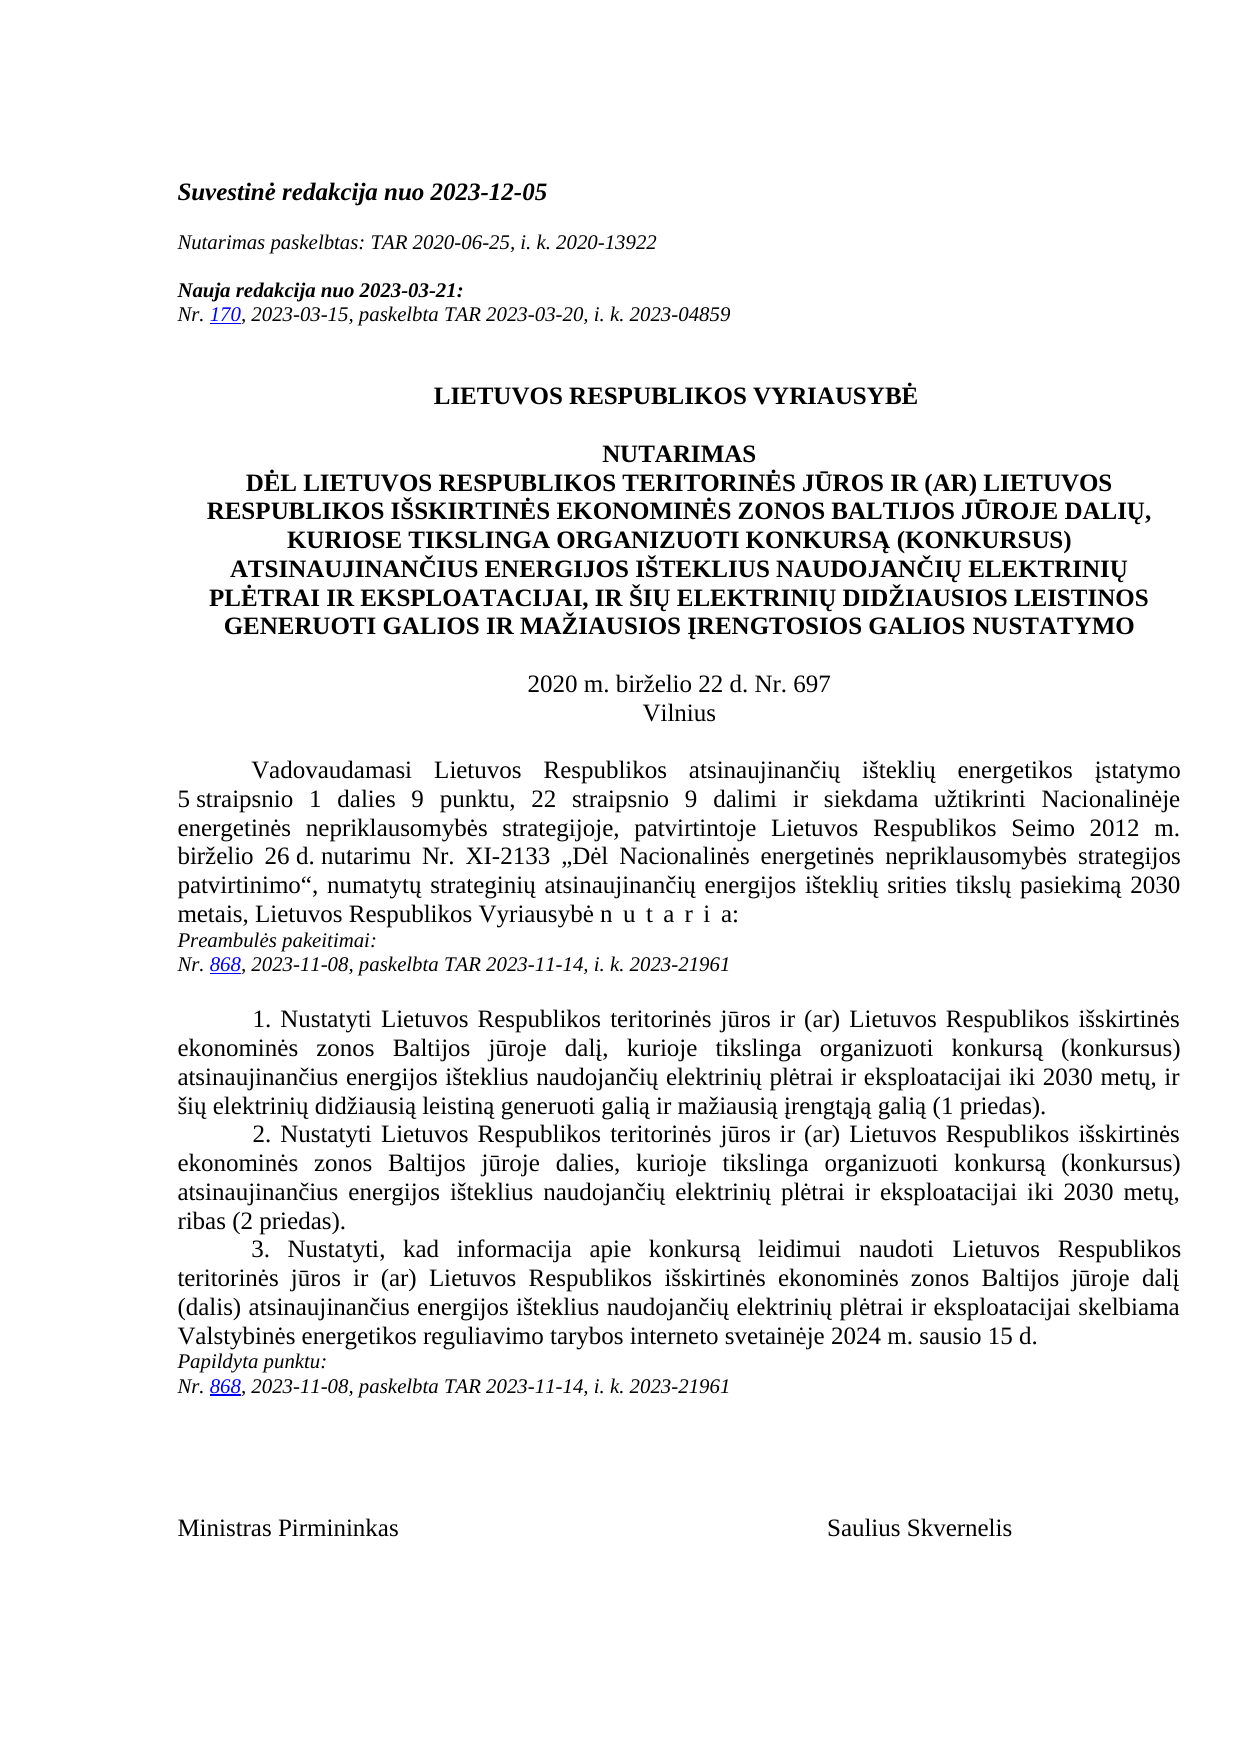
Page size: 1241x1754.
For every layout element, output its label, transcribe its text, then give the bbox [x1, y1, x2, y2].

text Ministras Pirmininkas Saulius Skvernelis [177, 1513, 1181, 1541]
text Vadovaudamasi Lietuvos Respublikos atsinaujinančių išteklių energetikos įstatymo 5 straipsnio 1 dalies 9 punktu, 22 straipsnio 9 dalimi ir siekdama užtikrinti Nacionalinėje energetinės nepriklausomybės strategijoje, patvirtintoje Lietuvos Respublikos Seimo 2012 m. birželio 26 d. nutarimu Nr. XI-2133 „Dėl Nacionalinės energetinės nepriklausomybės strategijos patvirtinimo“, numatytų strateginių atsinaujinančių energijos išteklių srities tikslų pasiekimą 2030 metais, Lietuvos Respublikos Vyriausybė nutaria: [177, 755, 1181, 928]
text Vilnius [177, 698, 1181, 726]
text 3. Nustatyti, kad informacija apie konkursą leidimui naudoti Lietuvos Respublikos teritorinės jūros ir (ar) Lietuvos Respublikos išskirtinės ekonominės zonos Baltijos jūroje dalį (dalis) atsinaujinančius energijos išteklius naudojančių elektrinių plėtrai ir eksploatacijai skelbiama Valstybinės energetikos reguliavimo tarybos interneto svetainėje 2024 m. sausio 15 d. [177, 1234, 1181, 1349]
text 1. Nustatyti Lietuvos Respublikos teritorinės jūros ir (ar) Lietuvos Respublikos išskirtinės ekonominės zonos Baltijos jūroje dalį, kurioje tikslinga organizuoti konkursą (konkursus) atsinaujinančius energijos išteklius naudojančių elektrinių plėtrai ir eksploatacijai iki 2030 metų, ir šių elektrinių didžiausią leistiną generuoti galią ir mažiausią įrengtąją galią (1 priedas). [177, 1004, 1181, 1119]
subtitle NUTARIMAS [177, 439, 1181, 468]
text Nutarimas paskelbtas: TAR 2020-06-25, i. k. 2020-13922 [177, 230, 1181, 254]
text 2020 m. birželio 22 d. Nr. 697 [177, 669, 1181, 698]
text DĖL LIETUVOS RESPUBLIKOS TERITORINĖS JŪROS IR (AR) LIETUVOS RESPUBLIKOS IŠSKIRTINĖS EKONOMINĖS ZONOS BALTIJOS JŪROJE DALIŲ, KURIOSE TIKSLINGA ORGANIZUOTI KONKURSĄ (KONKURSUS) ATSINAUJINANČIUS ENERGIJOS IŠTEKLIUS NAUDOJANČIŲ ELEKTRINIŲ PLĖTRAI IR EKSPLOATACIJAI, IR ŠIŲ ELEKTRINIŲ DIDŽIAUSIOS LEISTINOS GENERUOTI GALIOS IR MAŽIAUSIOS ĮRENGTOSIOS GALIOS NUSTATYMO [177, 468, 1181, 640]
text Nauja redakcija nuo 2023-03-21: [177, 278, 1181, 302]
text Nr. 170, 2023-03-15, paskelbta TAR 2023-03-20, i. k. 2023-04859 [177, 302, 1181, 326]
text 2. Nustatyti Lietuvos Respublikos teritorinės jūros ir (ar) Lietuvos Respublikos išskirtinės ekonominės zonos Baltijos jūroje dalies, kurioje tikslinga organizuoti konkursą (konkursus) atsinaujinančius energijos išteklius naudojančių elektrinių plėtrai ir eksploatacijai iki 2030 metų, ribas (2 priedas). [177, 1119, 1181, 1234]
text Nr. 868, 2023-11-08, paskelbta TAR 2023-11-14, i. k. 2023-21961 [177, 952, 1181, 976]
subtitle LIETUVOS RESPUBLIKOS VYRIAUSYBĖ [177, 381, 1181, 410]
text Papildyta punktu: [177, 1349, 1181, 1373]
text Suvestinė redakcija nuo 2023-12-05 [177, 177, 1181, 206]
text Nr. 868, 2023-11-08, paskelbta TAR 2023-11-14, i. k. 2023-21961 [177, 1373, 1181, 1398]
text Preambulės pakeitimai: [177, 928, 1181, 952]
